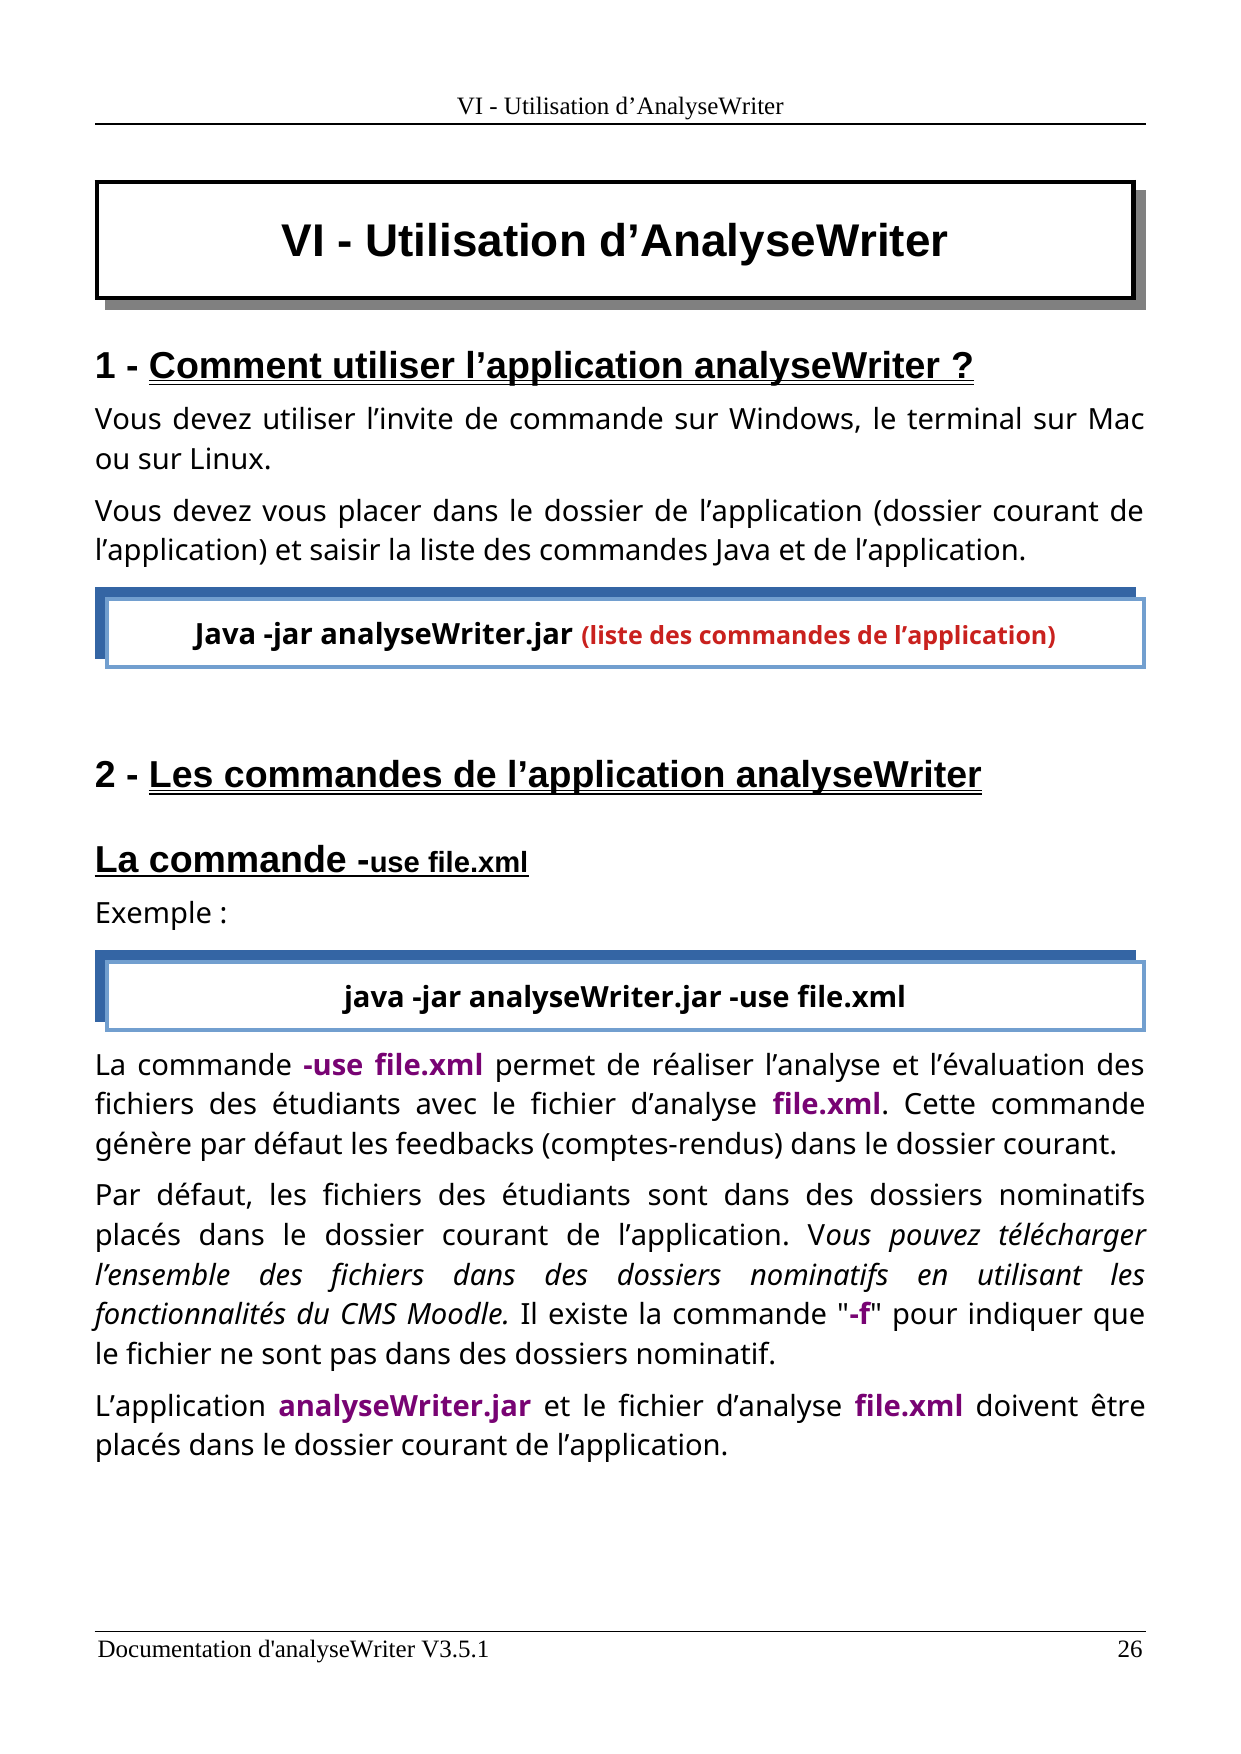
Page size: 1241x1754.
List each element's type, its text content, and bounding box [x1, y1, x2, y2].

text L’application analyseWriter.jar et le fichier d’analyse file.xml doivent être placés dans le dossier courant de l’application. [94, 1385, 1146, 1464]
subtitle Utilisation d’AnalyseWriter [99, 184, 1131, 296]
subtitle Comment utiliser l’application analyseWriter ? [94, 343, 1146, 386]
text La commande -use file.xml permet de réaliser l’analyse et l’évaluation des fichiers des étudiants avec le fichier d’analyse file.xml. Cette commande génère par défaut les feedbacks (comptes-rendus) dans le dossier courant. [94, 1044, 1146, 1163]
text Vous devez utiliser l’invite de commande sur Windows, le terminal sur Mac ou sur Linux. [94, 399, 1146, 478]
text Exemple : [94, 893, 1146, 932]
subtitle La commande -use file.xml [94, 838, 1146, 881]
text Java -jar analyseWriter.jar (liste des commandes de l’application) [109, 601, 1142, 665]
subtitle Les commandes de l’application analyseWriter [94, 753, 1146, 796]
text Vous devez vous placer dans le dossier de l’application (dossier courant de l’application) et saisir la liste des commandes Java et de l’application. [94, 490, 1146, 569]
text java -jar analyseWriter.jar -use file.xml [109, 964, 1142, 1028]
text Par défaut, les fichiers des étudiants sont dans des dossiers nominatifs placés dans le dossier courant de l’application. Vous pouvez télécharger l’ensemble des fichiers dans des dossiers nominatifs en utilisant les fonctionnalités du CMS Moodle. Il existe la commande "-f" pour indiquer que le fichier ne sont pas dans des dossiers nominatif. [94, 1174, 1146, 1373]
